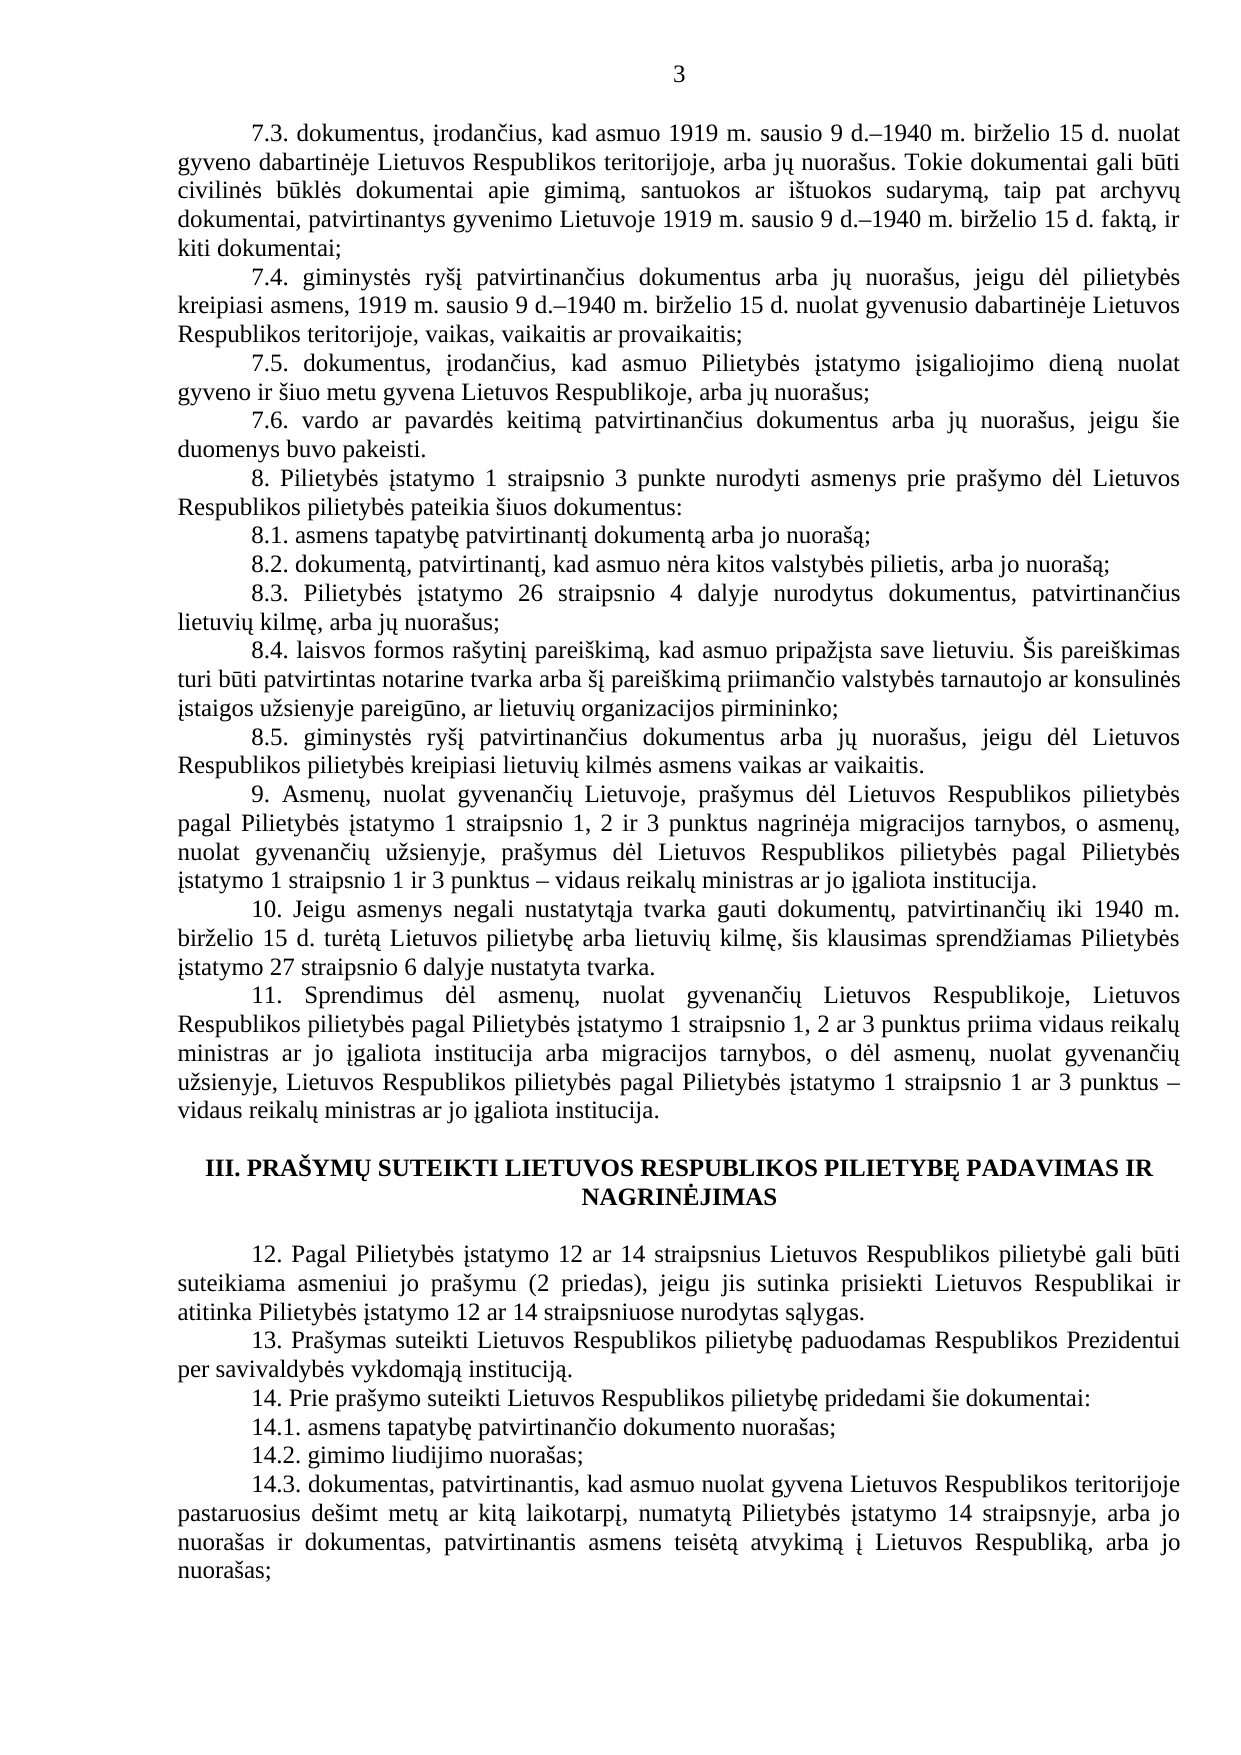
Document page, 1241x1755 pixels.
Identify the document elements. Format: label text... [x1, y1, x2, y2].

text 10. Jeigu asmenys negali nustatytąja tvarka gauti dokumentų, patvirtinančių iki 1940 m. birželio 15 d. turėtą Lietuvos pilietybę arba lietuvių kilmę, šis klausimas sprendžiamas Pilietybės įstatymo 27 straipsnio 6 dalyje nustatyta tvarka. [177, 894, 1181, 981]
text 14.3. dokumentas, patvirtinantis, kad asmuo nuolat gyvena Lietuvos Respublikos teritorijoje pastaruosius dešimt metų ar kitą laikotarpį, numatytą Pilietybės įstatymo 14 straipsnyje, arba jo nuorašas ir dokumentas, patvirtinantis asmens teisėtą atvykimą į Lietuvos Respubliką, arba jo nuorašas; [177, 1469, 1181, 1584]
text 8.1. asmens tapatybę patvirtinantį dokumentą arba jo nuorašą; [177, 521, 1181, 549]
text 7.4. giminystės ryšį patvirtinančius dokumentus arba jų nuorašus, jeigu dėl pilietybės kreipiasi asmens, 1919 m. sausio 9 d.–1940 m. birželio 15 d. nuolat gyvenusio dabartinėje Lietuvos Respublikos teritorijoje, vaikas, vaikaitis ar provaikaitis; [177, 262, 1181, 348]
text 14.2. gimimo liudijimo nuorašas; [177, 1441, 1181, 1469]
text 7.6. vardo ar pavardės keitimą patvirtinančius dokumentus arba jų nuorašus, jeigu šie duomenys buvo pakeisti. [177, 406, 1181, 463]
text 8.4. laisvos formos rašytinį pareiškimą, kad asmuo pripažįsta save lietuviu. Šis pareiškimas turi būti patvirtintas notarine tvarka arba šį pareiškimą priimančio valstybės tarnautojo ar konsulinės įstaigos užsienyje pareigūno, ar lietuvių organizacijos pirmininko; [177, 636, 1181, 722]
text 8. Pilietybės įstatymo 1 straipsnio 3 punkte nurodyti asmenys prie prašymo dėl Lietuvos Respublikos pilietybės pateikia šiuos dokumentus: [177, 463, 1181, 521]
text 8.5. giminystės ryšį patvirtinančius dokumentus arba jų nuorašus, jeigu dėl Lietuvos Respublikos pilietybės kreipiasi lietuvių kilmės asmens vaikas ar vaikaitis. [177, 722, 1181, 779]
text 14.1. asmens tapatybę patvirtinančio dokumento nuorašas; [177, 1412, 1181, 1441]
text 9. Asmenų, nuolat gyvenančių Lietuvoje, prašymus dėl Lietuvos Respublikos pilietybės pagal Pilietybės įstatymo 1 straipsnio 1, 2 ir 3 punktus nagrinėja migracijos tarnybos, o asmenų, nuolat gyvenančių užsienyje, prašymus dėl Lietuvos Respublikos pilietybės pagal Pilietybės įstatymo 1 straipsnio 1 ir 3 punktus – vidaus reikalų ministras ar jo įgaliota institucija. [177, 779, 1181, 894]
text 12. Pagal Pilietybės įstatymo 12 ar 14 straipsnius Lietuvos Respublikos pilietybė gali būti suteikiama asmeniui jo prašymu (2 priedas), jeigu jis sutinka prisiekti Lietuvos Respublikai ir atitinka Pilietybės įstatymo 12 ar 14 straipsniuose nurodytas sąlygas. [177, 1239, 1181, 1326]
text 11. Sprendimus dėl asmenų, nuolat gyvenančių Lietuvos Respublikoje, Lietuvos Respublikos pilietybės pagal Pilietybės įstatymo 1 straipsnio 1, 2 ar 3 punktus priima vidaus reikalų ministras ar jo įgaliota institucija arba migracijos tarnybos, o dėl asmenų, nuolat gyvenančių užsienyje, Lietuvos Respublikos pilietybės pagal Pilietybės įstatymo 1 straipsnio 1 ar 3 punktus – vidaus reikalų ministras ar jo įgaliota institucija. [177, 981, 1181, 1124]
text 8.2. dokumentą, patvirtinantį, kad asmuo nėra kitos valstybės pilietis, arba jo nuorašą; [177, 549, 1181, 578]
text 14. Prie prašymo suteikti Lietuvos Respublikos pilietybę pridedami šie dokumentai: [177, 1383, 1181, 1412]
text 13. Prašymas suteikti Lietuvos Respublikos pilietybę paduodamas Respublikos Prezidentui per savivaldybės vykdomąją instituciją. [177, 1326, 1181, 1383]
text 7.5. dokumentus, įrodančius, kad asmuo Pilietybės įstatymo įsigaliojimo dieną nuolat gyveno ir šiuo metu gyvena Lietuvos Respublikoje, arba jų nuorašus; [177, 348, 1181, 406]
text III. PRAŠYMŲ SUTEIKTI LIETUVOS RESPUBLIKOS PILIETYBĘ PADAVIMAS IR NAGRINĖJIMAS [177, 1153, 1181, 1211]
text 8.3. Pilietybės įstatymo 26 straipsnio 4 dalyje nurodytus dokumentus, patvirtinančius lietuvių kilmę, arba jų nuorašus; [177, 578, 1181, 636]
text 7.3. dokumentus, įrodančius, kad asmuo 1919 m. sausio 9 d.–1940 m. birželio 15 d. nuolat gyveno dabartinėje Lietuvos Respublikos teritorijoje, arba jų nuorašus. Tokie dokumentai gali būti civilinės būklės dokumentai apie gimimą, santuokos ar ištuokos sudarymą, taip pat archyvų dokumentai, patvirtinantys gyvenimo Lietuvoje 1919 m. sausio 9 d.–1940 m. birželio 15 d. faktą, ir kiti dokumentai; [177, 118, 1181, 262]
